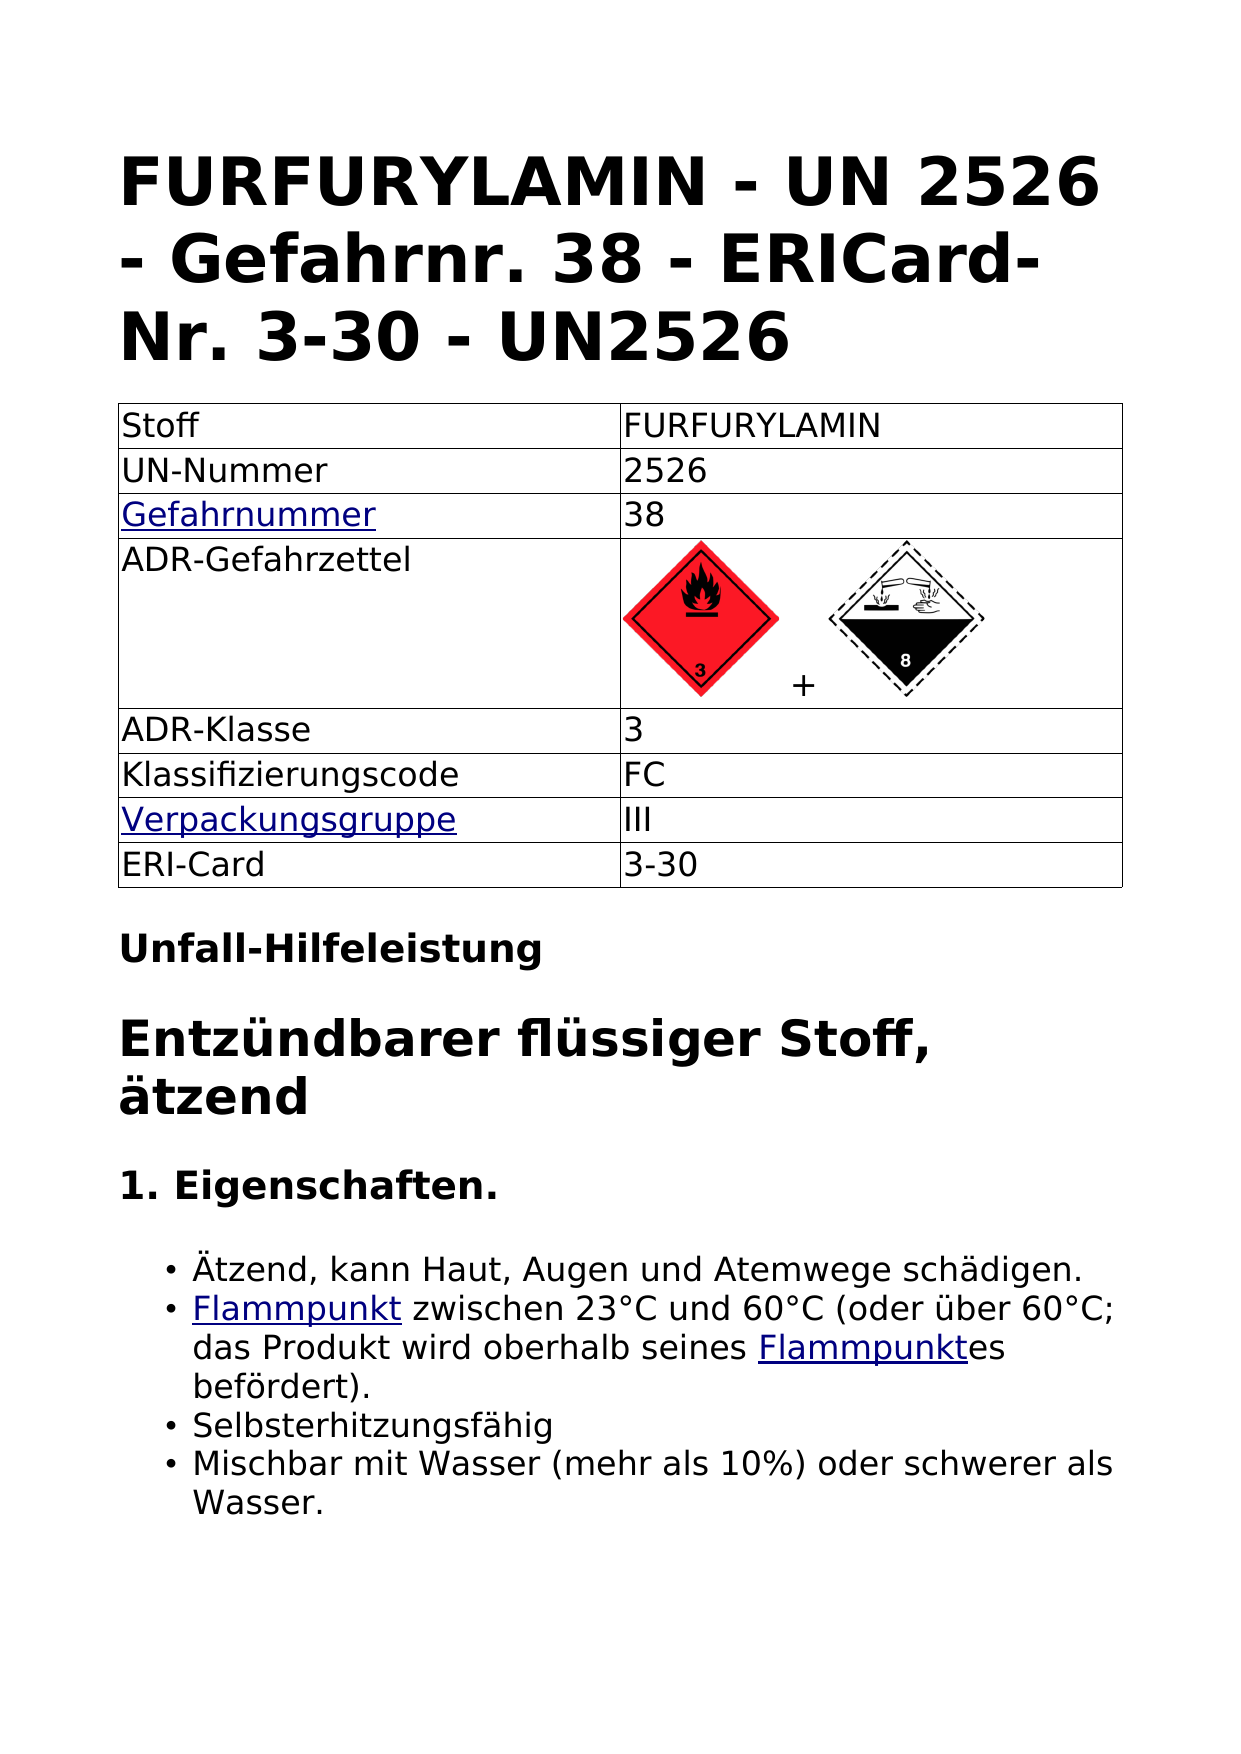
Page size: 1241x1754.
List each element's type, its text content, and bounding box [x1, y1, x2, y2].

table_cell Verpackungsgruppe [119, 798, 620, 842]
picture [828, 540, 985, 697]
subtitle FURFURYLAMIN - UN 2526 - Gefahrnr. 38 - ERICard-Nr. 3-30 - UN2526 [118, 143, 1122, 376]
table_cell 38 [621, 494, 1122, 538]
table_cell 2526 [621, 449, 1122, 493]
table_cell Klassifizierungscode [119, 754, 620, 797]
subtitle Entzündbarer flüssiger Stoff, ätzend [118, 1009, 1122, 1126]
table_cell Gefahrnummer [119, 494, 620, 538]
table_cell + [621, 539, 1122, 708]
table_header Stoff [119, 404, 620, 448]
table_cell ADR-Klasse [119, 709, 620, 752]
table_cell III [621, 798, 1122, 842]
table_cell 3-30 [621, 843, 1122, 887]
list Selbsterhitzungsfähig [177, 1406, 1122, 1445]
table_header FURFURYLAMIN [621, 404, 1122, 448]
list Ätzend, kann Haut, Augen und Atemwege schädigen. [177, 1251, 1122, 1289]
table_cell ADR-Gefahrzettel [119, 539, 620, 708]
picture [622, 540, 780, 697]
table_cell UN-Nummer [119, 449, 620, 493]
subtitle 1. Eigenschaften. [118, 1163, 1122, 1209]
table_cell FC [621, 754, 1122, 797]
subtitle Unfall-Hilfeleistung [118, 927, 1122, 972]
list Mischbar mit Wasser (mehr als 10%) oder schwerer als Wasser. [177, 1445, 1122, 1523]
table_cell ERI-Card [119, 843, 620, 887]
list Flammpunkt zwischen 23°C und 60°C (oder über 60°C; das Produkt wird oberhalb seines Flammpunktes befördert). [177, 1289, 1122, 1406]
table_cell 3 [621, 709, 1122, 752]
